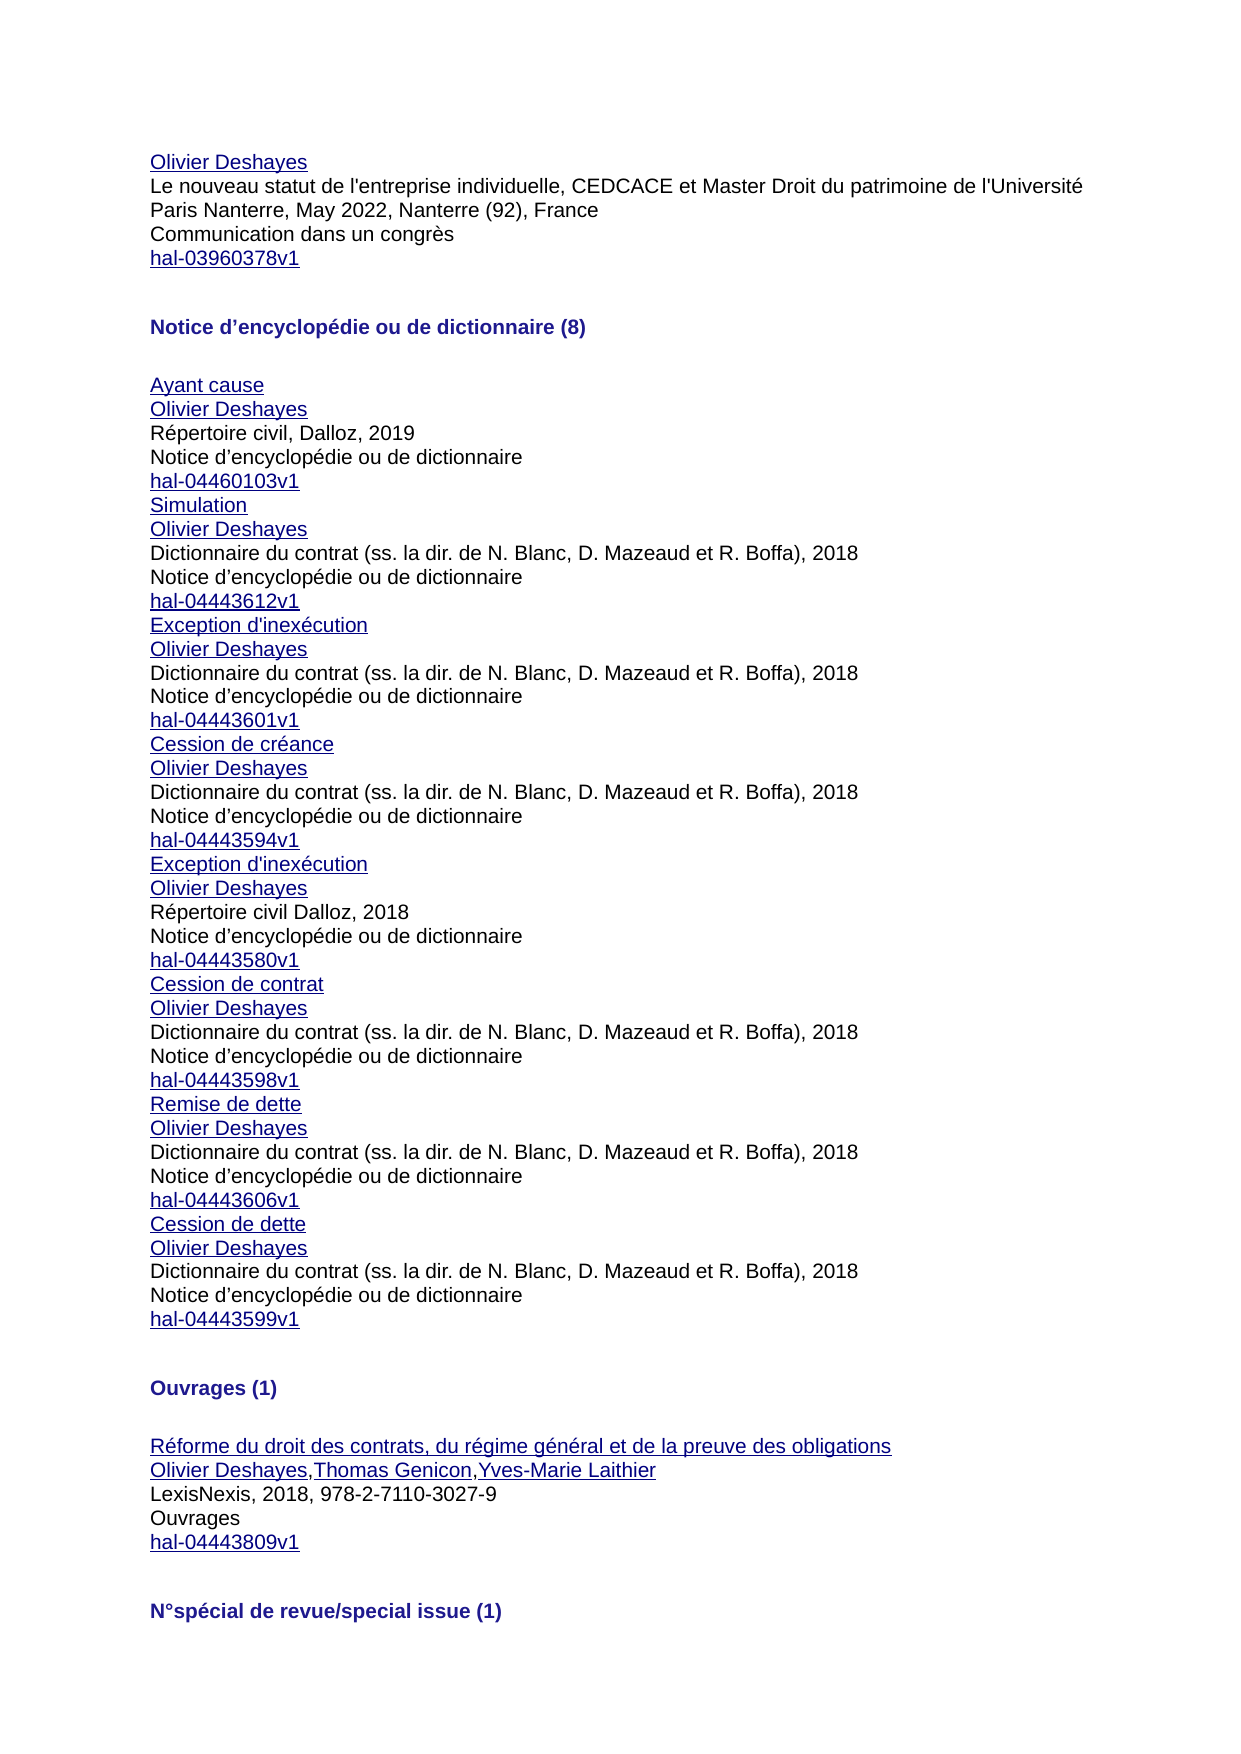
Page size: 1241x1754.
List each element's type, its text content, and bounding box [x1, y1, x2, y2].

table_header Réforme du droit des contrats, du régime général et de la preuve des obligations Olivier Deshayes,Thomas Genicon,Yves-Marie Laithier LexisNexis, 2018, 978-2-7110-3027-9 Ouvrages hal-04443809v1 [150, 1434, 1090, 1554]
subtitle N°spécial de revue/special issue (1) [150, 1599, 1090, 1623]
table_cell Cession de dette Olivier Deshayes Dictionnaire du contrat (ss. la dir. de N. Blanc, D. Mazeaud et R. Boffa), 2018 Notice d’encyclopédie ou de dictionnaire hal-04443599v1 [150, 1211, 1090, 1331]
table_cell Simulation Olivier Deshayes Dictionnaire du contrat (ss. la dir. de N. Blanc, D. Mazeaud et R. Boffa), 2018 Notice d’encyclopédie ou de dictionnaire hal-04443612v1 [150, 493, 1090, 612]
subtitle Ouvrages (1) [150, 1376, 1090, 1400]
table_cell Olivier Deshayes Le nouveau statut de l'entreprise individuelle, CEDCACE et Master Droit du patrimoine de l'Université Paris Nanterre, May 2022, Nanterre (92), France Communication dans un congrès hal-03960378v1 [150, 150, 1090, 270]
table_cell Cession de créance Olivier Deshayes Dictionnaire du contrat (ss. la dir. de N. Blanc, D. Mazeaud et R. Boffa), 2018 Notice d’encyclopédie ou de dictionnaire hal-04443594v1 [150, 732, 1090, 852]
table_header Ayant cause Olivier Deshayes Répertoire civil, Dalloz, 2019 Notice d’encyclopédie ou de dictionnaire hal-04460103v1 [150, 373, 1090, 493]
table_cell Remise de dette Olivier Deshayes Dictionnaire du contrat (ss. la dir. de N. Blanc, D. Mazeaud et R. Boffa), 2018 Notice d’encyclopédie ou de dictionnaire hal-04443606v1 [150, 1092, 1090, 1211]
table_cell Exception d'inexécution Olivier Deshayes Répertoire civil Dalloz, 2018 Notice d’encyclopédie ou de dictionnaire hal-04443580v1 [150, 852, 1090, 972]
subtitle Notice d’encyclopédie ou de dictionnaire (8) [150, 314, 1090, 338]
table_cell Cession de contrat Olivier Deshayes Dictionnaire du contrat (ss. la dir. de N. Blanc, D. Mazeaud et R. Boffa), 2018 Notice d’encyclopédie ou de dictionnaire hal-04443598v1 [150, 972, 1090, 1092]
table_cell Exception d'inexécution Olivier Deshayes Dictionnaire du contrat (ss. la dir. de N. Blanc, D. Mazeaud et R. Boffa), 2018 Notice d’encyclopédie ou de dictionnaire hal-04443601v1 [150, 613, 1090, 732]
